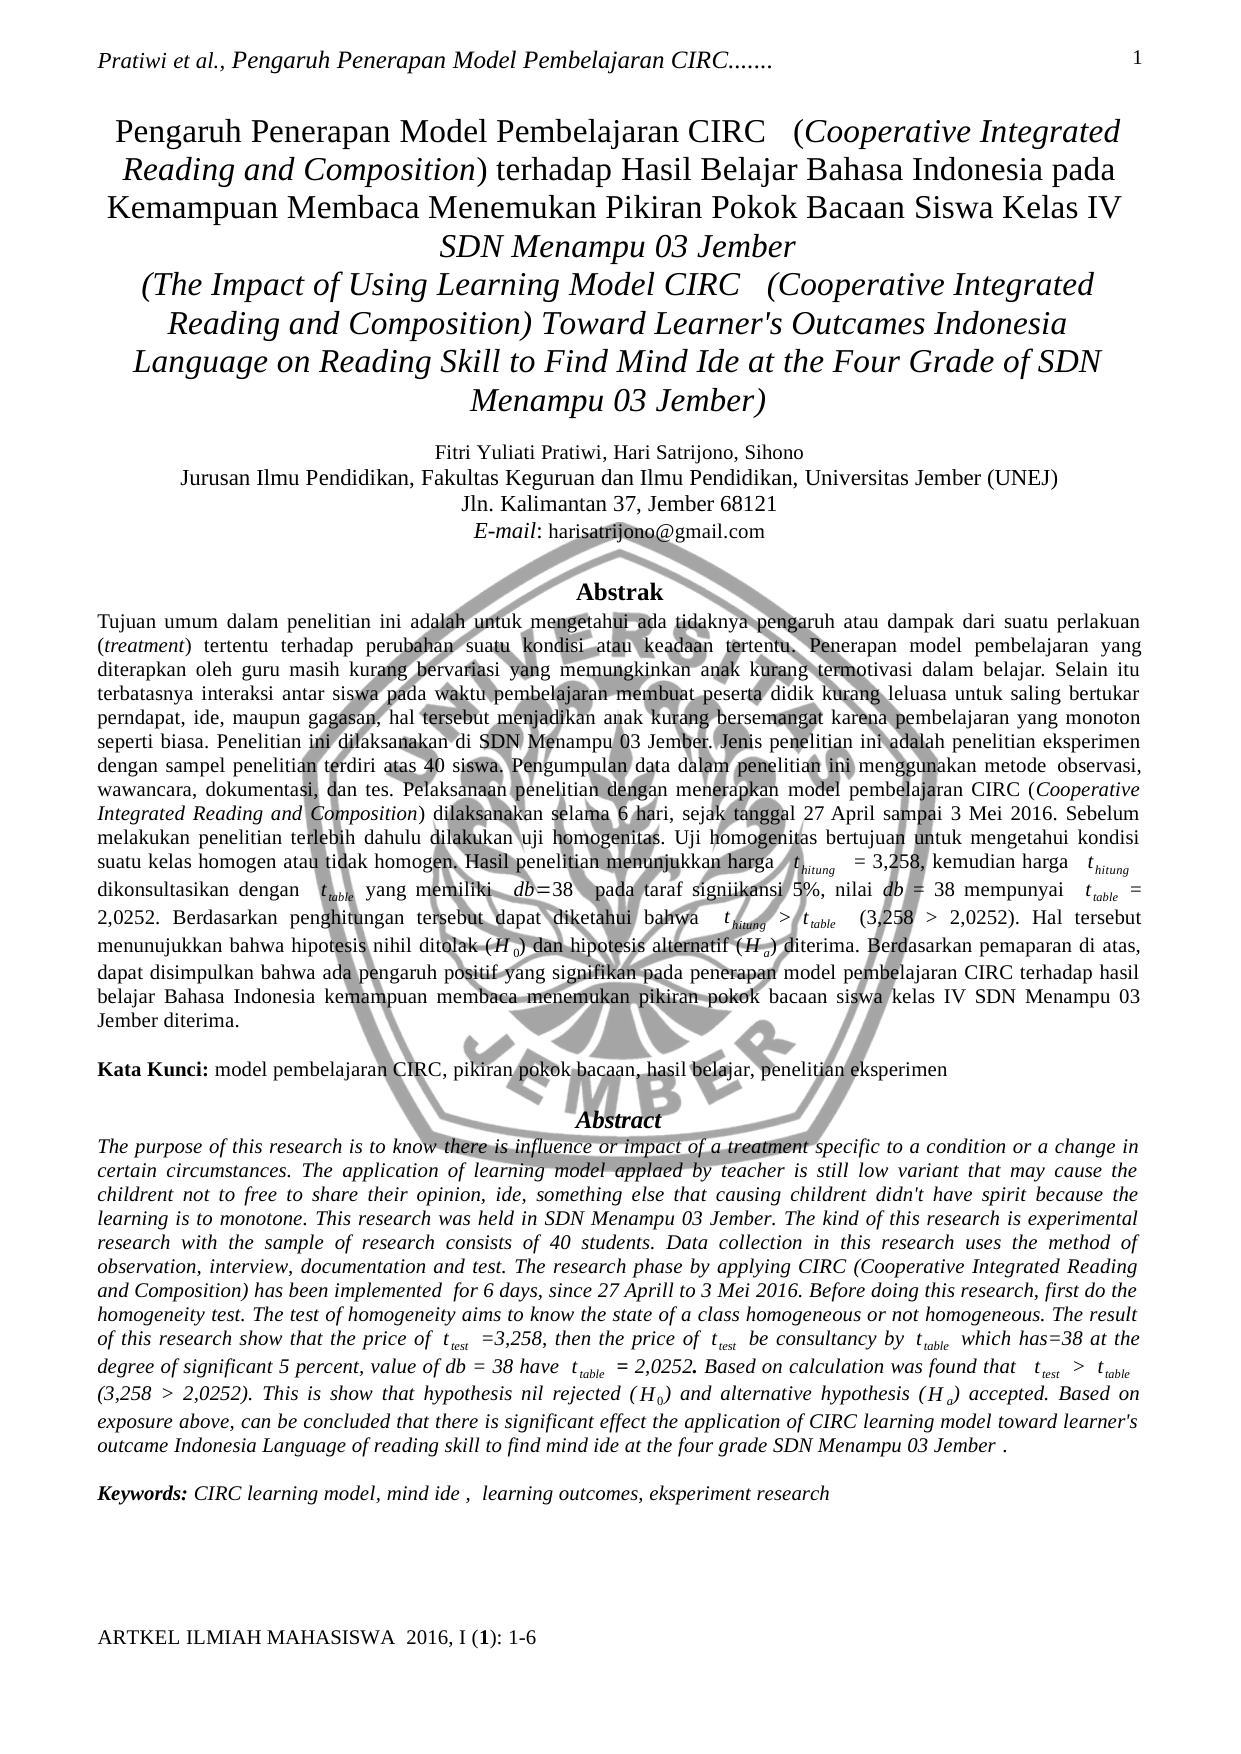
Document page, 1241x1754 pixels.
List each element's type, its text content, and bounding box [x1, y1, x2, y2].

text Jurusan Ilmu Pendidikan, Fakultas Keguruan dan Ilmu Pendidikan, Universitas Jember (UNEJ) Jln. Kalimantan 37, Jember 68121 E-mail: harisatrijono@gmail.com [147, 464, 1092, 543]
text The purpose of this research is to know there is influence or impact of a treatment specific to a condition or a change in certain circumstances. The application of learning model applaed by teacher is still low variant that may cause the childrent not to free to share their opinion, ide, something else that causing childrent didn't have spirit because the learning is to monotone. This research was held in SDN Menampu 03 Jember. The kind of this research is experimental research with the sample of research consists of 40 students. Data collection in this research uses the method of observation, interview, documentation and test. The research phase by applying CIRC (Cooperative Integrated Reading and Composition) has been implemented for 6 days, since 27 Aprill to 3 Mei 2016. Before doing this research, first do the homogeneity test. The test of homogeneity aims to know the state of a class homogeneous or not homogeneous. The result of this research show that the price of=3,258, then the price ofbe consultancy bywhich has=38 at the degree of significant 5 percent, value of db = 38 have= 2,0252. Based on calculation was found that >(3,258 > 2,0252). This is show that hypothesis nil rejected () and alternative hypothesis () accepted. Based on exposure above, can be concluded that there is significant effect the application of CIRC learning model toward learner's outcame Indonesia Language of reading skill to find mind ide at the four grade SDN Menampu 03 Jember . [97, 1133, 1142, 1457]
text (The Impact of Using Learning Model CIRC (Cooperative Integrated Reading and Composition) Toward Learner's Outcames Indonesia Language on Reading Skill to Find Mind Ide at the Four Grade of SDN Menampu 03 Jember) [98, 264, 1141, 418]
text Pengaruh Penerapan Model Pembelajaran CIRC (Cooperative Integrated Reading and Composition) terhadap Hasil Belajar Bahasa Indonesia pada Kemampuan Membaca Menemukan Pikiran Pokok Bacaan Siswa Kelas IV [98, 111, 1141, 226]
picture [229, 1080, 1011, 1104]
picture [229, 1032, 1011, 1056]
text SDN Menampu 03 Jember [98, 226, 1141, 264]
text Keywords: CIRC learning model, mind ide , learning outcomes, eksperiment research [97, 1481, 1142, 1505]
picture [229, 543, 1011, 577]
text Abstract [97, 1104, 1142, 1133]
text Abstrak [97, 577, 1142, 606]
text Tujuan umum dalam penelitian ini adalah untuk mengetahui ada tidaknya pengaruh atau dampak dari suatu perlakuan (treatment) tertentu terhadap perubahan suatu kondisi atau keadaan tertentu. Penerapan model pembelajaran yang diterapkan oleh guru masih kurang bervariasi yang memungkinkan anak kurang termotivasi dalam belajar. Selain itu terbatasnya interaksi antar siswa pada waktu pembelajaran membuat peserta didik kurang leluasa untuk saling bertukar perndapat, ide, maupun gagasan, hal tersebut menjadikan anak kurang bersemangat karena pembelajaran yang monoton seperti biasa. Penelitian ini dilaksanakan di SDN Menampu 03 Jember. Jenis penelitian ini adalah penelitian eksperimen dengan sampel penelitian terdiri atas 40 siswa. Pengumpulan data dalam penelitian ini menggunakan metode observasi, wawancara, dokumentasi, dan tes. Pelaksanaan penelitian dengan menerapkan model pembelajaran CIRC (Cooperative Integrated Reading and Composition) dilaksanakan selama 6 hari, sejak tanggal 27 April sampai 3 Mei 2016. Sebelum melakukan penelitian terlebih dahulu dilakukan uji homogenitas. Uji homogenitas bertujuan untuk mengetahui kondisi suatu kelas homogen atau tidak homogen. Hasil penelitian menunjukkan harga= 3,258, kemudian harga dikonsultasikan dengan yang memiliki pada taraf signiikansi 5%, nilai db = 38 mempunyai = 2,0252. Berdasarkan penghitungan tersebut dapat diketahui bahwa > (3,258 > 2,0252). Hal tersebut menunujukkan bahwa hipotesis nihil ditolak () dan hipotesis alternatif () diterima. Berdasarkan pemaparan di atas, dapat disimpulkan bahwa ada pengaruh positif yang signifikan pada penerapan model pembelajaran CIRC terhadap hasil belajar Bahasa Indonesia kemampuan membaca menemukan pikiran pokok bacaan siswa kelas IV SDN Menampu 03 Jember diterima. [97, 608, 1142, 1032]
text Fitri Yuliati Pratiwi, Hari Satrijono, Sihono [147, 439, 1092, 464]
text Kata Kunci: model pembelajaran CIRC, pikiran pokok bacaan, hasil belajar, penelitian eksperimen [97, 1056, 1142, 1080]
